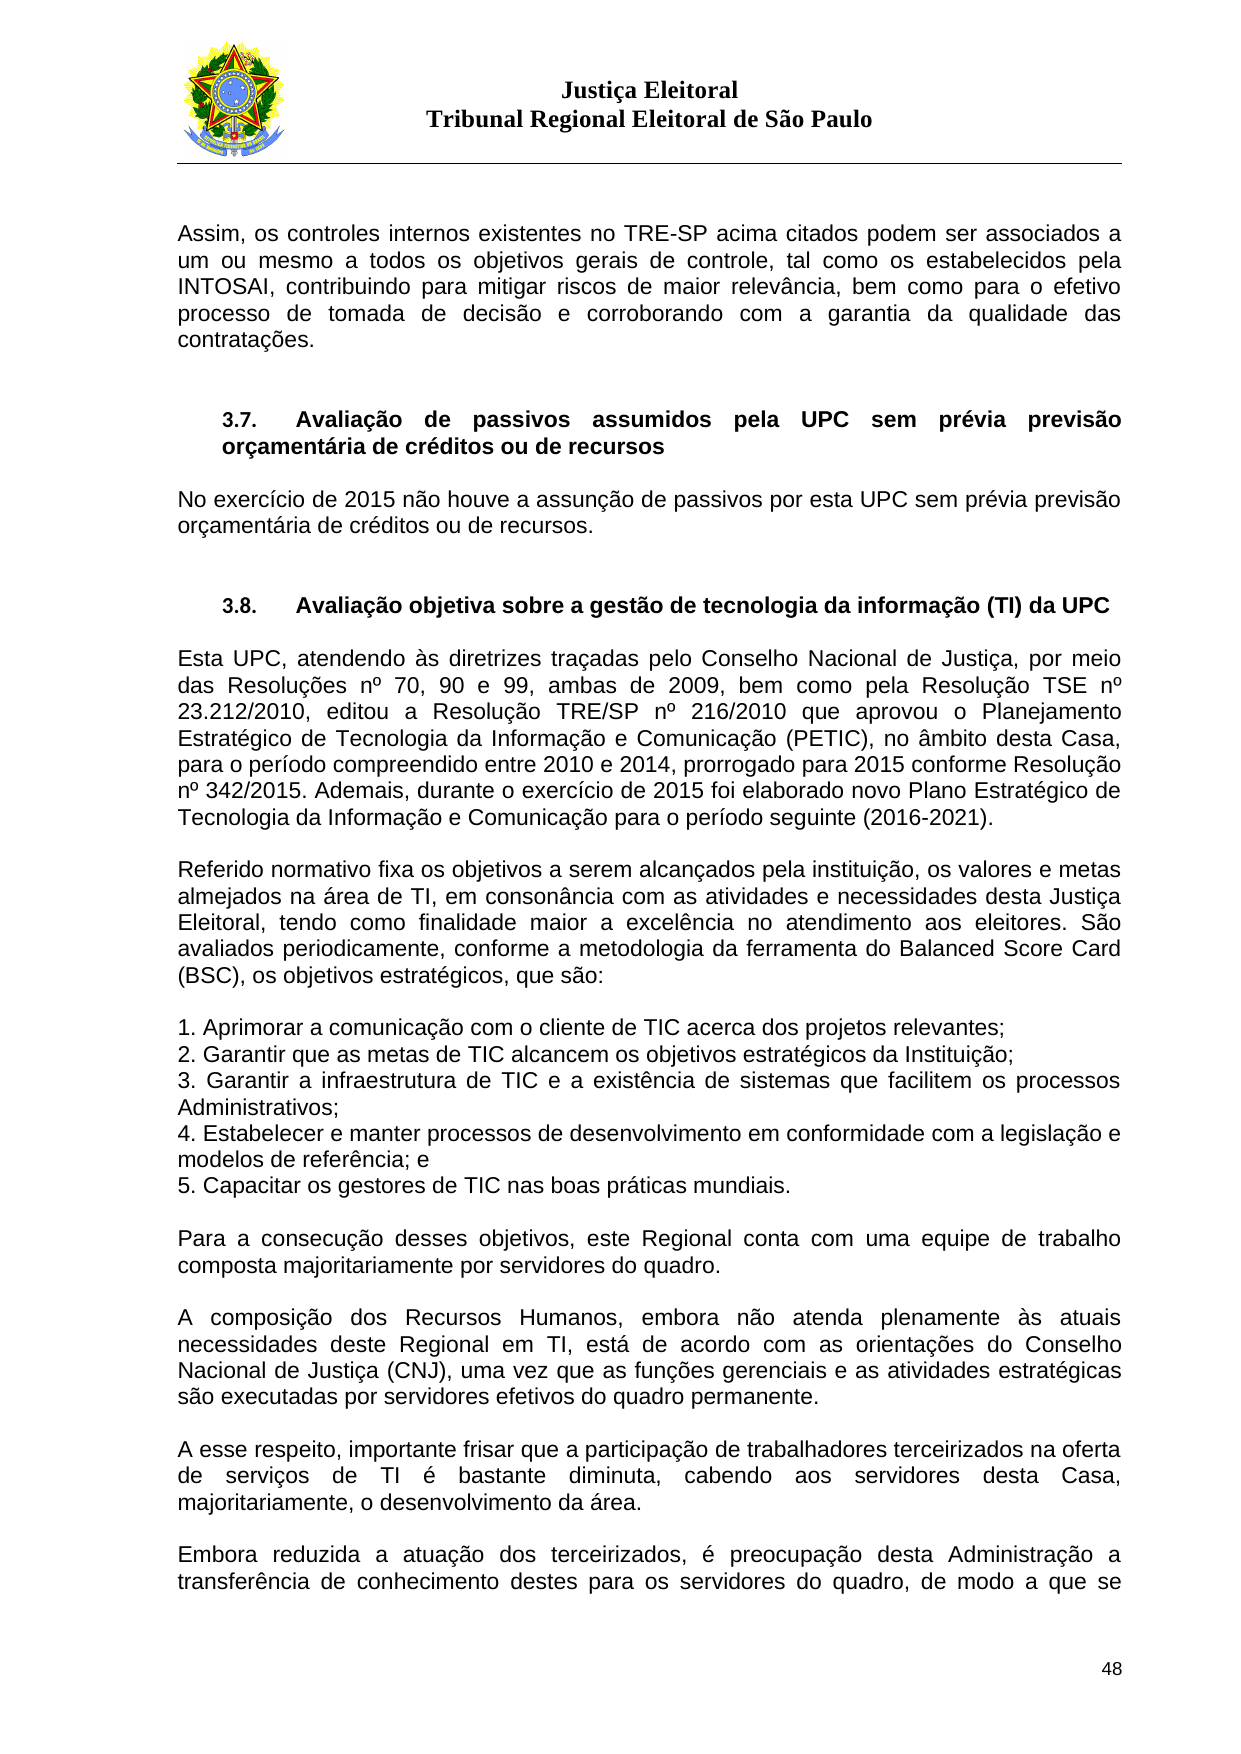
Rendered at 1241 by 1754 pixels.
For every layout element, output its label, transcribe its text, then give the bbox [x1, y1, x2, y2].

text 4. Estabelecer e manter processos de desenvolvimento em conformidade com a legislação e modelos de referência; e [177, 1120, 1122, 1172]
text 3. Garantir a infraestrutura de TIC e a existência de sistemas que facilitem os processos Administrativos; [177, 1067, 1122, 1120]
text 5. Capacitar os gestores de TIC nas boas práticas mundiais. [177, 1172, 1122, 1199]
text A composição dos Recursos Humanos, embora não atenda plenamente às atuais necessidades deste Regional em TI, está de acordo com as orientações do Conselho Nacional de Justiça (CNJ), uma vez que as funções gerenciais e as atividades estratégicas são executadas por servidores efetivos do quadro permanente. [177, 1304, 1122, 1410]
text Embora reduzida a atuação dos terceirizados, é preocupação desta Administração a transferência de conhecimento destes para os servidores do quadro, de modo a que se [177, 1541, 1122, 1594]
text Esta UPC, atendendo às diretrizes traçadas pelo Conselho Nacional de Justiça, por meio das Resoluções nº 70, 90 e 99, ambas de 2009, bem como pela Resolução TSE nº 23.212/2010, editou a Resolução TRE/SP nº 216/2010 que aprovou o Planejamento Estratégico de Tecnologia da Informação e Comunicação (PETIC), no âmbito desta Casa, para o período compreendido entre 2010 e 2014, prorrogado para 2015 conforme Resolução nº 342/2015. Ademais, durante o exercício de 2015 foi elaborado novo Plano Estratégico de Tecnologia da Informação e Comunicação para o período seguinte (2016-2021). [177, 645, 1122, 830]
text Para a consecução desses objetivos, este Regional conta com uma equipe de trabalho composta majoritariamente por servidores do quadro. [177, 1225, 1122, 1278]
text 2. Garantir que as metas de TIC alcancem os objetivos estratégicos da Instituição; [177, 1041, 1122, 1067]
list Avaliação de passivos assumidos pela UPC sem prévia previsão orçamentária de créditos ou de recursos [222, 405, 1122, 459]
text Assim, os controles internos existentes no TRE-SP acima citados podem ser associados a um ou mesmo a todos os objetivos gerais de controle, tal como os estabelecidos pela INTOSAI, contribuindo para mitigar riscos de maior relevância, bem como para o efetivo processo de tomada de decisão e corroborando com a garantia da qualidade das contratações. [177, 220, 1122, 352]
text A esse respeito, importante frisar que a participação de trabalhadores terceirizados na oferta de serviços de TI é bastante diminuta, cabendo aos servidores desta Casa, majoritariamente, o desenvolvimento da área. [177, 1436, 1122, 1515]
text 1. Aprimorar a comunicação com o cliente de TIC acerca dos projetos relevantes; [177, 1014, 1122, 1041]
text No exercício de 2015 não houve a assunção de passivos por esta UPC sem prévia previsão orçamentária de créditos ou de recursos. [177, 486, 1122, 538]
list Avaliação objetiva sobre a gestão de tecnologia da informação (TI) da UPC [222, 591, 1122, 619]
text Referido normativo fixa os objetivos a serem alcançados pela instituição, os valores e metas almejados na área de TI, em consonância com as atividades e necessidades desta Justiça Eleitoral, tendo como finalidade maior a excelência no atendimento aos eleitores. São avaliados periodicamente, conforme a metodologia da ferramenta do Balanced Score Card (BSC), os objetivos estratégicos, que são: [177, 856, 1122, 988]
